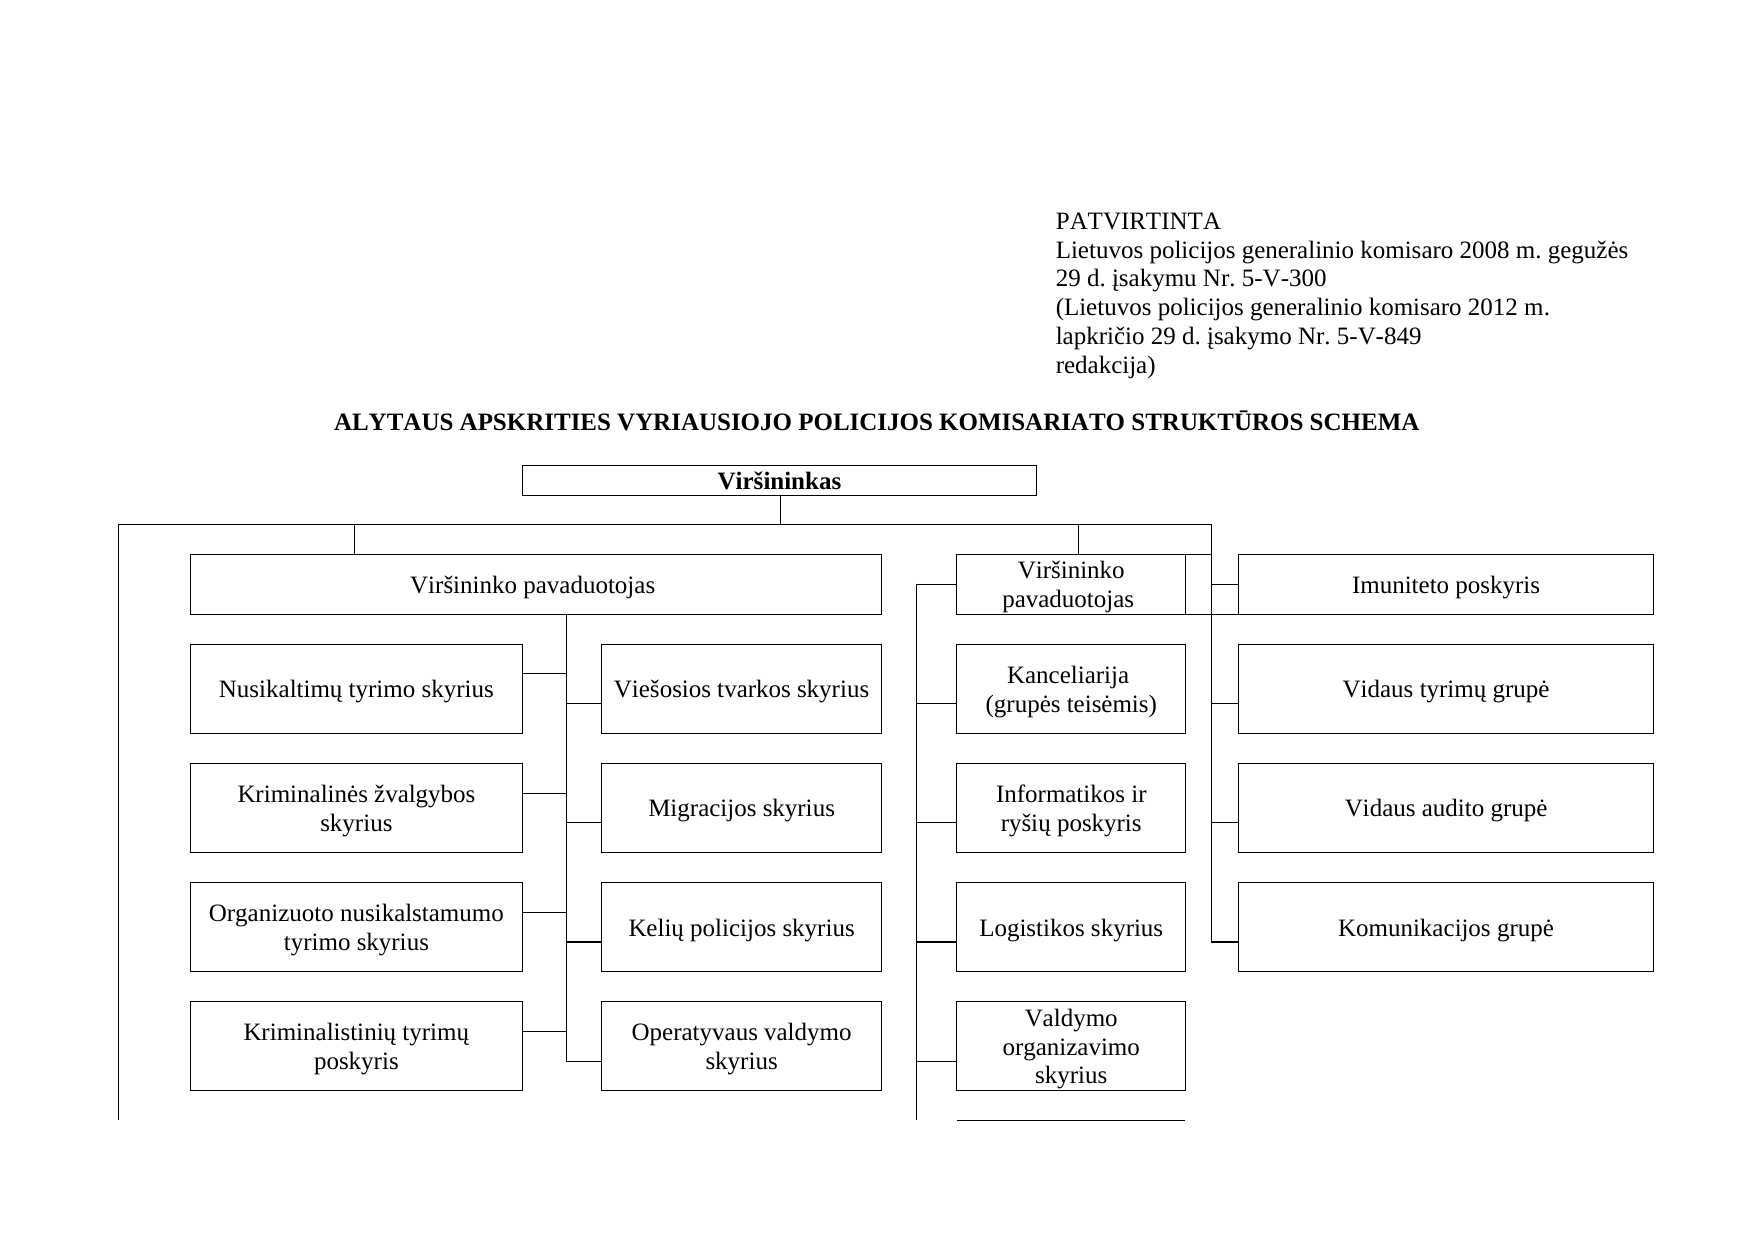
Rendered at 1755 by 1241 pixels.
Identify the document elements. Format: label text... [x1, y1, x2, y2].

table_cell [190, 853, 522, 882]
table_cell [917, 823, 956, 852]
table_cell [119, 1001, 150, 1090]
table_cell [150, 733, 190, 763]
table_cell [1212, 554, 1238, 584]
table_cell [522, 971, 566, 1001]
text (Lietuvos policijos generalinio komisaro 2012 m. lapkričio 29 d. įsakymo Nr. 5-V-849 [1056, 292, 1636, 350]
table_cell [1212, 733, 1238, 763]
table_cell [882, 1061, 916, 1090]
table_cell [522, 525, 781, 554]
table_cell [1185, 1090, 1212, 1120]
table_cell [1186, 763, 1211, 822]
table_cell [1212, 1061, 1238, 1090]
table_cell [522, 1090, 567, 1120]
table_cell [1212, 882, 1238, 941]
table_cell [523, 644, 566, 673]
table_cell [957, 1091, 1185, 1120]
table_cell [1238, 1001, 1653, 1090]
table_cell Kriminalinės žvalgybos skyrius [191, 764, 522, 852]
table_cell [1212, 1001, 1238, 1061]
table_cell [150, 554, 190, 584]
table_cell Vidaus tyrimų grupė [1239, 645, 1653, 733]
table_cell [882, 1001, 916, 1061]
table_cell [917, 763, 956, 822]
table_cell [190, 1091, 522, 1120]
table_cell [119, 644, 150, 733]
table_cell [602, 615, 881, 643]
table_cell Logistikos skyrius [957, 883, 1185, 971]
table_cell [1212, 852, 1238, 882]
table_header [1037, 465, 1653, 494]
table_cell [882, 644, 916, 703]
table_cell [1186, 1061, 1212, 1090]
table_cell [882, 554, 956, 584]
table_cell [150, 1061, 190, 1090]
table_cell [1186, 703, 1211, 733]
table_cell [523, 674, 566, 703]
table_cell [881, 971, 916, 1001]
table_cell [119, 614, 150, 643]
table_cell [119, 733, 150, 763]
table_cell [190, 972, 522, 1001]
table_cell [882, 822, 916, 852]
table_cell [917, 1090, 957, 1120]
table_cell [1212, 644, 1238, 703]
table_cell [118, 495, 522, 524]
table_cell [567, 763, 601, 822]
table_cell [567, 704, 601, 733]
table_cell [523, 1001, 566, 1031]
table_cell [917, 733, 957, 763]
table_cell [522, 615, 566, 643]
table_cell [602, 853, 881, 882]
table_cell [523, 1032, 566, 1061]
table_cell Nusikaltimų tyrimo skyrius [191, 645, 522, 733]
table_cell [119, 971, 150, 1001]
table_cell [1186, 555, 1211, 584]
table_cell [150, 763, 190, 822]
table_cell [1212, 585, 1238, 614]
table_cell [1036, 495, 1653, 524]
table_cell [1212, 971, 1238, 1001]
table_cell [522, 852, 566, 882]
table_cell [567, 943, 601, 971]
table_cell [119, 525, 150, 554]
table_cell [957, 853, 1185, 882]
text redakcija) [1056, 350, 1636, 378]
table_header Viršininkas [523, 466, 1036, 494]
table_cell [917, 943, 956, 971]
table_cell [1212, 1090, 1238, 1120]
table_cell [957, 615, 1185, 643]
table_cell [882, 941, 916, 971]
table_cell [150, 703, 190, 733]
table_cell [523, 822, 566, 852]
table_cell [119, 852, 150, 882]
table_cell [523, 794, 566, 822]
table_cell [1212, 823, 1238, 852]
table_cell [957, 972, 1185, 1001]
table_cell Viešosios tvarkos skyrius [602, 645, 881, 733]
table_cell [150, 644, 190, 703]
table_cell [567, 823, 601, 852]
table_cell [522, 733, 566, 763]
table_cell Migracijos skyrius [602, 764, 881, 852]
table_cell [567, 971, 602, 1001]
table_cell [355, 525, 522, 554]
table_cell [150, 852, 190, 882]
table_cell [190, 734, 522, 763]
table_cell [567, 882, 601, 941]
table_cell [523, 941, 566, 971]
table_cell [1186, 584, 1211, 614]
table_cell [523, 882, 566, 912]
table_cell Imuniteto poskyris [1239, 555, 1653, 614]
table_cell [1185, 852, 1211, 882]
table_cell [881, 733, 916, 763]
table_cell [1420, 524, 1653, 554]
table_cell [1186, 941, 1212, 971]
table_cell [150, 525, 354, 554]
table_cell [523, 913, 566, 941]
table_cell [917, 1062, 956, 1090]
table_cell Kelių policijos skyrius [602, 883, 881, 971]
table_cell [1185, 733, 1211, 763]
table_cell [522, 496, 780, 524]
table_cell [119, 763, 150, 852]
table_cell [781, 525, 1078, 554]
table_cell [1186, 822, 1211, 852]
table_cell [1186, 1001, 1212, 1061]
table_cell [1238, 1090, 1653, 1120]
table_cell [523, 703, 566, 733]
table_cell [1238, 734, 1653, 763]
table_cell [881, 614, 916, 643]
table_cell [119, 882, 150, 971]
table_cell [119, 554, 150, 614]
table_cell [957, 734, 1185, 763]
table_cell [1212, 763, 1238, 822]
table_cell Informatikos ir ryšių poskyris [957, 764, 1185, 852]
table_cell [523, 1061, 567, 1090]
table_cell [1185, 615, 1211, 643]
table_cell Kriminalistinių tyrimų poskyris [191, 1002, 522, 1090]
table_cell Valdymo organizavimo skyrius [957, 1002, 1185, 1090]
text Lietuvos policijos generalinio komisaro 2008 m. gegužės 29 d. įsakymu Nr. 5-V-300 [1056, 235, 1636, 292]
table_cell [917, 1001, 956, 1061]
table_cell [1186, 644, 1211, 703]
table_cell [150, 584, 190, 614]
table_cell [881, 1090, 916, 1120]
table_cell [567, 615, 602, 643]
table_cell [150, 1090, 190, 1120]
table_cell [1079, 525, 1211, 554]
table_cell [567, 733, 602, 763]
table_cell [523, 763, 566, 792]
table_cell [150, 971, 190, 1001]
table_cell [1186, 882, 1211, 941]
table_cell [567, 644, 601, 703]
table_cell [567, 852, 602, 882]
table_cell Viršininko pavaduotojas [957, 555, 1185, 614]
table_cell [1212, 704, 1238, 733]
table_cell [150, 822, 190, 852]
table_cell [119, 1090, 150, 1120]
table_cell [917, 882, 956, 941]
table_cell [602, 972, 881, 1001]
table_cell [917, 585, 956, 614]
table_cell [781, 496, 1036, 524]
table_cell [882, 584, 916, 614]
table_cell [150, 614, 190, 643]
table_cell [567, 1062, 601, 1090]
table_cell [150, 941, 190, 971]
table_cell [602, 1091, 881, 1120]
table_cell [602, 734, 881, 763]
table_cell Operatyvaus valdymo skyrius [602, 1002, 881, 1090]
table_header [118, 465, 522, 494]
text ALYTAUS APSKRITIES VYRIAUSIOJO POLICIJOS KOMISARIATO STRUKTŪROS SCHEMA [118, 407, 1636, 436]
table_cell Viršininko pavaduotojas [191, 555, 881, 614]
text PATVIRTINTA [1056, 206, 1636, 235]
table_cell [190, 615, 522, 643]
table_cell [882, 882, 916, 941]
table_cell [1238, 853, 1653, 882]
table_cell [1212, 615, 1238, 643]
table_cell [917, 614, 957, 643]
table_cell [150, 882, 190, 941]
table_cell Kanceliarija (grupės teisėmis) [957, 645, 1185, 733]
table_cell Organizuoto nusikalstamumo tyrimo skyrius [191, 883, 522, 971]
table_cell [917, 971, 957, 1001]
table_cell [1238, 615, 1653, 643]
table_cell [881, 852, 916, 882]
table_cell [1185, 971, 1212, 1001]
table_cell [882, 703, 916, 733]
table_cell [917, 644, 956, 703]
table_cell [150, 1001, 190, 1061]
table_cell [567, 1001, 601, 1061]
table_cell Vidaus audito grupė [1239, 764, 1653, 852]
table_cell [882, 763, 916, 822]
table_cell Komunikacijos grupė [1239, 883, 1653, 971]
table_cell [917, 704, 956, 733]
table_cell [917, 852, 957, 882]
table_cell [1238, 972, 1653, 1001]
table_cell [1212, 943, 1238, 971]
table_cell [567, 1090, 602, 1120]
table_cell [1212, 524, 1420, 554]
